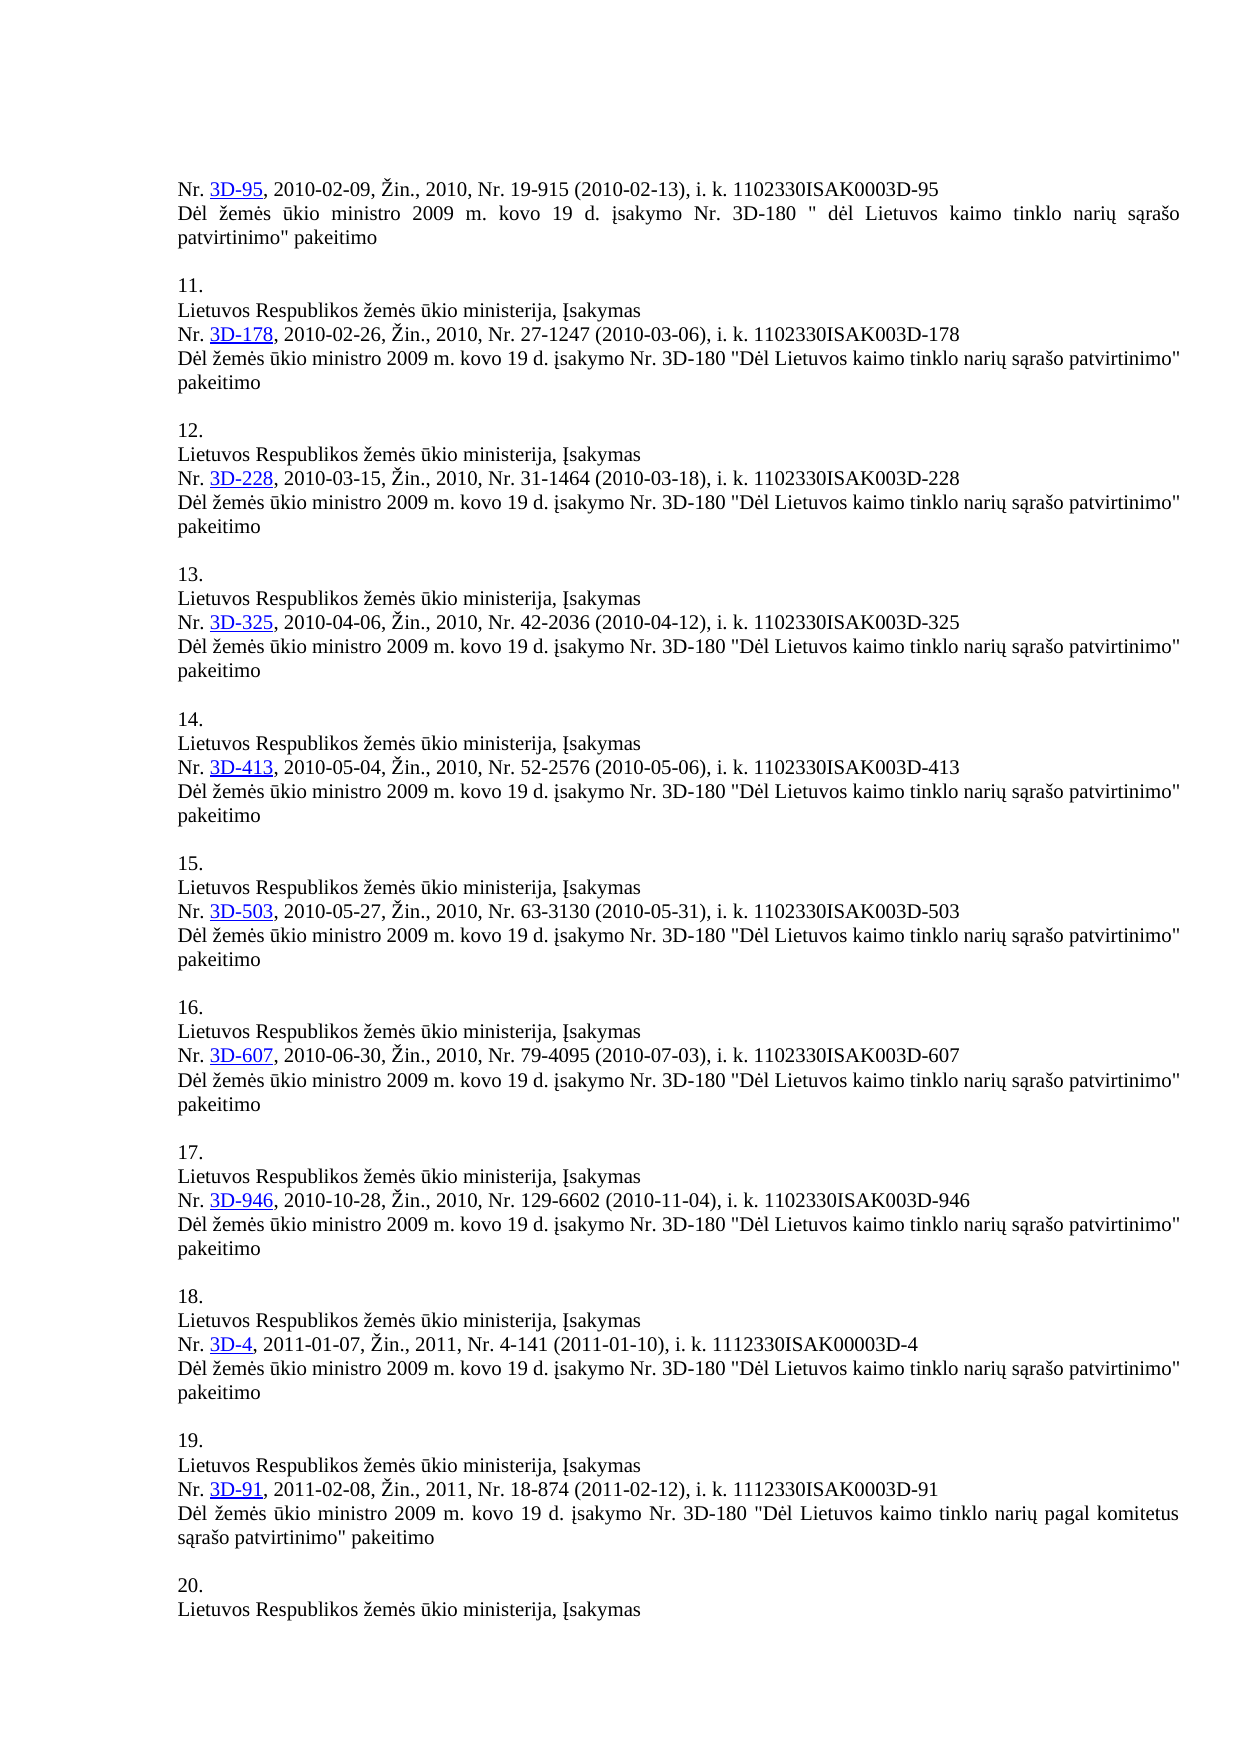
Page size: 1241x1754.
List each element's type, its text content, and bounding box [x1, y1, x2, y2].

text Dėl žemės ūkio ministro 2009 m. kovo 19 d. įsakymo Nr. 3D-180 "Dėl Lietuvos kaimo tinklo narių sąrašo patvirtinimo" pakeitimo [177, 923, 1181, 971]
text Nr. 3D-178, 2010-02-26, Žin., 2010, Nr. 27-1247 (2010-03-06), i. k. 1102330ISAK003D-178 [177, 322, 1181, 346]
text Lietuvos Respublikos žemės ūkio ministerija, Įsakymas [177, 731, 1181, 755]
text 17. [177, 1140, 1181, 1164]
text Nr. 3D-91, 2011-02-08, Žin., 2011, Nr. 18-874 (2011-02-12), i. k. 1112330ISAK0003D-91 [177, 1477, 1181, 1501]
text Lietuvos Respublikos žemės ūkio ministerija, Įsakymas [177, 442, 1181, 466]
text 19. [177, 1428, 1181, 1452]
text Lietuvos Respublikos žemės ūkio ministerija, Įsakymas [177, 1452, 1181, 1477]
text 12. [177, 418, 1181, 442]
text Lietuvos Respublikos žemės ūkio ministerija, Įsakymas [177, 1308, 1181, 1332]
text Nr. 3D-503, 2010-05-27, Žin., 2010, Nr. 63-3130 (2010-05-31), i. k. 1102330ISAK003D-503 [177, 899, 1181, 923]
text Nr. 3D-607, 2010-06-30, Žin., 2010, Nr. 79-4095 (2010-07-03), i. k. 1102330ISAK003D-607 [177, 1043, 1181, 1067]
text Dėl žemės ūkio ministro 2009 m. kovo 19 d. įsakymo Nr. 3D-180 " dėl Lietuvos kaimo tinklo narių sąrašo patvirtinimo" pakeitimo [177, 201, 1181, 249]
text 18. [177, 1284, 1181, 1308]
text 14. [177, 707, 1181, 731]
text 15. [177, 851, 1181, 875]
text 13. [177, 562, 1181, 586]
text 16. [177, 995, 1181, 1019]
text Lietuvos Respublikos žemės ūkio ministerija, Įsakymas [177, 586, 1181, 610]
text Lietuvos Respublikos žemės ūkio ministerija, Įsakymas [177, 297, 1181, 322]
text 11. [177, 273, 1181, 297]
text Dėl žemės ūkio ministro 2009 m. kovo 19 d. įsakymo Nr. 3D-180 "Dėl Lietuvos kaimo tinklo narių sąrašo patvirtinimo" pakeitimo [177, 490, 1181, 538]
text Dėl žemės ūkio ministro 2009 m. kovo 19 d. įsakymo Nr. 3D-180 "Dėl Lietuvos kaimo tinklo narių sąrašo patvirtinimo" pakeitimo [177, 1067, 1181, 1116]
text Dėl žemės ūkio ministro 2009 m. kovo 19 d. įsakymo Nr. 3D-180 "Dėl Lietuvos kaimo tinklo narių sąrašo patvirtinimo" pakeitimo [177, 1356, 1181, 1404]
text Dėl žemės ūkio ministro 2009 m. kovo 19 d. įsakymo Nr. 3D-180 "Dėl Lietuvos kaimo tinklo narių pagal komitetus sąrašo patvirtinimo" pakeitimo [177, 1501, 1181, 1549]
text Nr. 3D-228, 2010-03-15, Žin., 2010, Nr. 31-1464 (2010-03-18), i. k. 1102330ISAK003D-228 [177, 466, 1181, 490]
text Dėl žemės ūkio ministro 2009 m. kovo 19 d. įsakymo Nr. 3D-180 "Dėl Lietuvos kaimo tinklo narių sąrašo patvirtinimo" pakeitimo [177, 346, 1181, 394]
text Dėl žemės ūkio ministro 2009 m. kovo 19 d. įsakymo Nr. 3D-180 "Dėl Lietuvos kaimo tinklo narių sąrašo patvirtinimo" pakeitimo [177, 634, 1181, 682]
text Lietuvos Respublikos žemės ūkio ministerija, Įsakymas [177, 1597, 1181, 1621]
text 20. [177, 1573, 1181, 1597]
text Nr. 3D-413, 2010-05-04, Žin., 2010, Nr. 52-2576 (2010-05-06), i. k. 1102330ISAK003D-413 [177, 755, 1181, 779]
text Lietuvos Respublikos žemės ūkio ministerija, Įsakymas [177, 1019, 1181, 1043]
text Lietuvos Respublikos žemės ūkio ministerija, Įsakymas [177, 1164, 1181, 1188]
text Dėl žemės ūkio ministro 2009 m. kovo 19 d. įsakymo Nr. 3D-180 "Dėl Lietuvos kaimo tinklo narių sąrašo patvirtinimo" pakeitimo [177, 1212, 1181, 1260]
text Nr. 3D-4, 2011-01-07, Žin., 2011, Nr. 4-141 (2011-01-10), i. k. 1112330ISAK00003D-4 [177, 1332, 1181, 1356]
text Dėl žemės ūkio ministro 2009 m. kovo 19 d. įsakymo Nr. 3D-180 "Dėl Lietuvos kaimo tinklo narių sąrašo patvirtinimo" pakeitimo [177, 779, 1181, 827]
text Nr. 3D-946, 2010-10-28, Žin., 2010, Nr. 129-6602 (2010-11-04), i. k. 1102330ISAK003D-946 [177, 1188, 1181, 1212]
text Nr. 3D-95, 2010-02-09, Žin., 2010, Nr. 19-915 (2010-02-13), i. k. 1102330ISAK0003D-95 [177, 177, 1181, 201]
text Nr. 3D-325, 2010-04-06, Žin., 2010, Nr. 42-2036 (2010-04-12), i. k. 1102330ISAK003D-325 [177, 610, 1181, 634]
text Lietuvos Respublikos žemės ūkio ministerija, Įsakymas [177, 875, 1181, 899]
